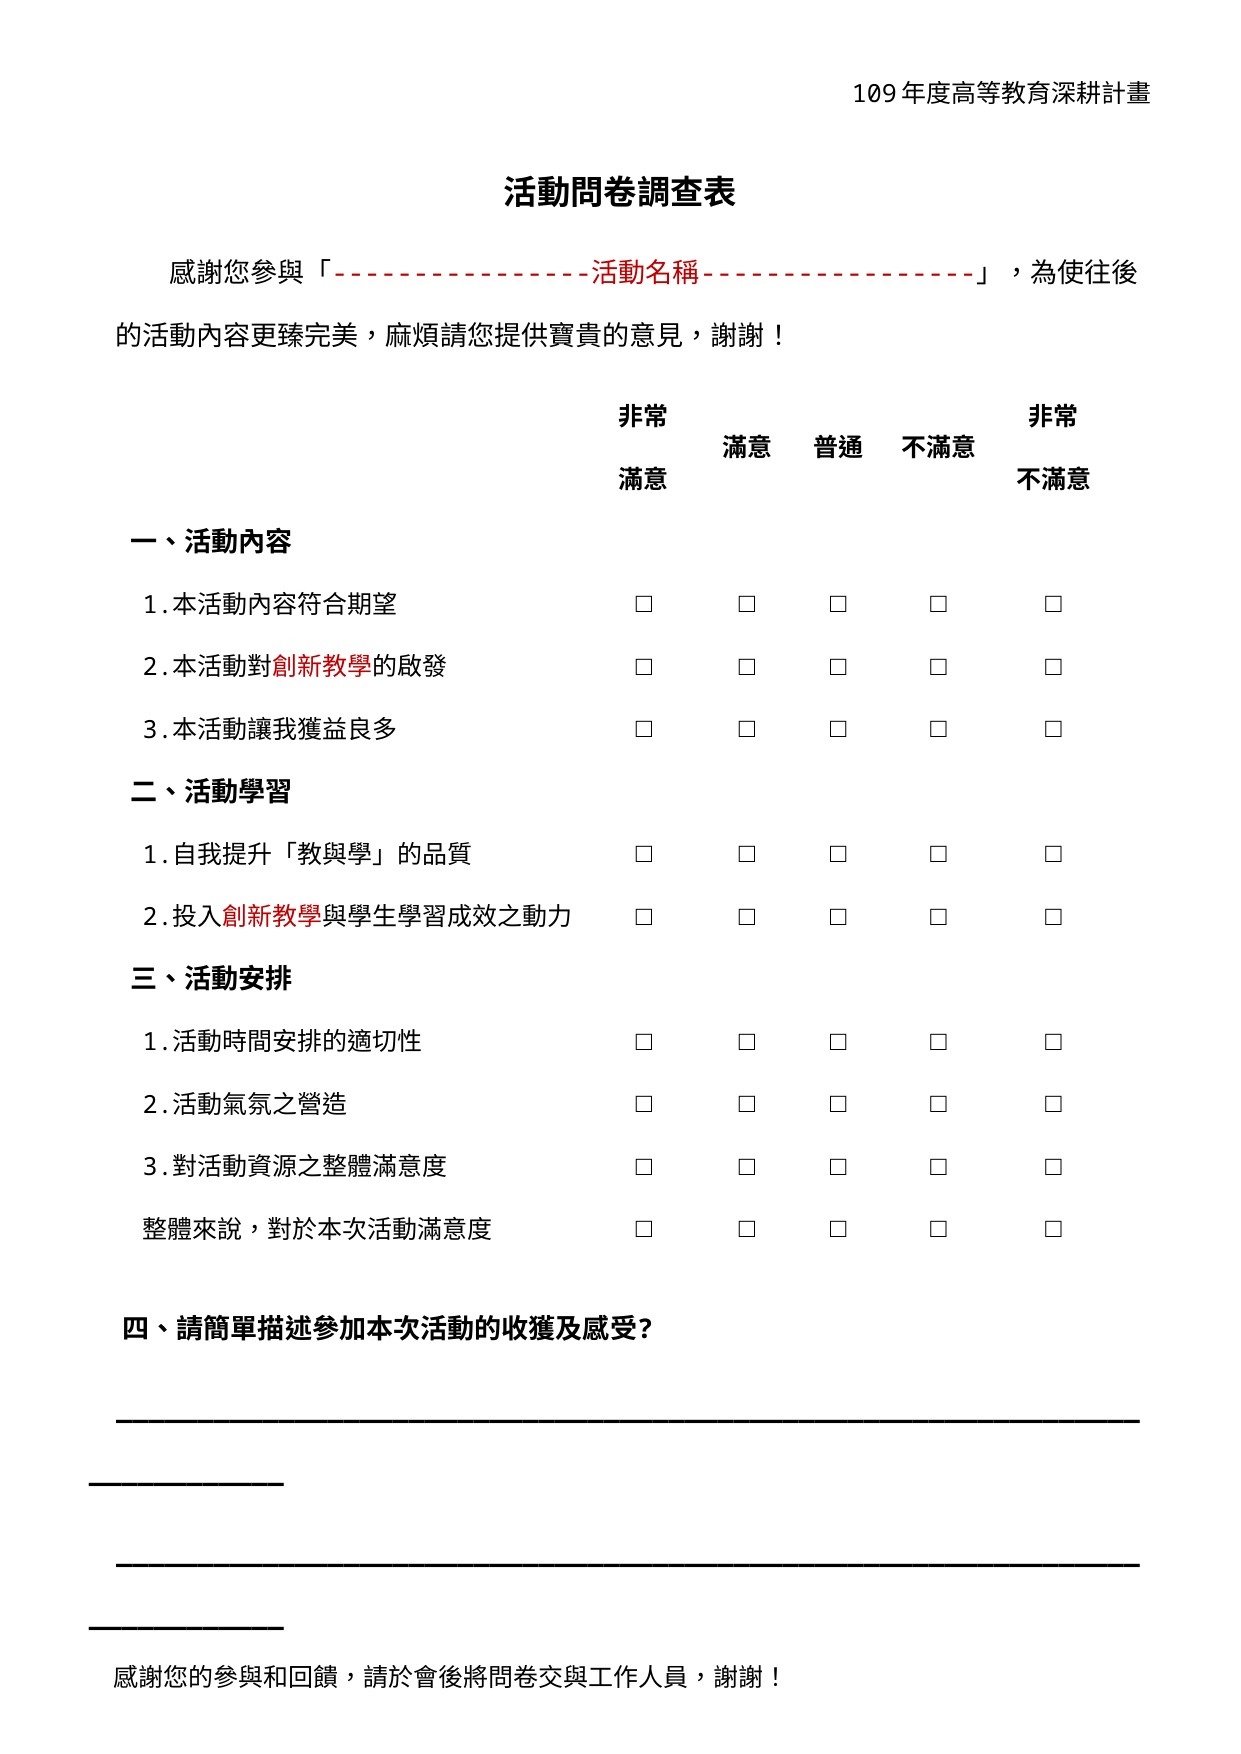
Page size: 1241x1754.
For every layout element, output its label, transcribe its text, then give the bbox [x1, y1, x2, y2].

table_cell [588, 748, 700, 811]
text ___________________________________________________________________________ [89, 1511, 1152, 1636]
table_cell □ [794, 998, 882, 1061]
table_cell □ [994, 561, 1112, 623]
table_cell □ [883, 623, 994, 686]
table_cell 整體來說，對於本次活動滿意度 [119, 1186, 587, 1248]
table_header 不滿意 [883, 373, 994, 498]
table_cell □ [588, 686, 700, 748]
table_cell □ [994, 873, 1112, 936]
table_cell □ [883, 561, 994, 623]
text 四、請簡單描述參加本次活動的收獲及感受? [122, 1286, 1152, 1348]
table_cell 2.活動氣氛之營造 [119, 1061, 587, 1123]
table_cell □ [700, 1186, 794, 1248]
table_cell 三、活動安排 [119, 936, 587, 998]
table_cell □ [588, 998, 700, 1061]
table_cell [588, 936, 700, 998]
table_cell [794, 936, 882, 998]
table_cell [994, 748, 1112, 811]
table_cell □ [700, 998, 794, 1061]
table_cell □ [588, 1123, 700, 1186]
table_cell 1.自我提升「教與學」的品質 [119, 811, 587, 873]
table_cell [700, 748, 794, 811]
table_cell □ [883, 686, 994, 748]
table_cell □ [994, 1061, 1112, 1123]
table_cell [794, 498, 882, 561]
table_cell [588, 498, 700, 561]
table_header 普通 [794, 373, 882, 498]
table_cell □ [700, 561, 794, 623]
table_cell □ [700, 811, 794, 873]
table_cell [794, 748, 882, 811]
table_cell □ [700, 1061, 794, 1123]
table_cell [994, 498, 1112, 561]
table_cell 二、活動學習 [119, 748, 587, 811]
table_cell □ [994, 623, 1112, 686]
table_cell [883, 748, 994, 811]
table_cell 2.本活動對創新教學的啟發 [119, 623, 587, 686]
table_cell □ [994, 686, 1112, 748]
table_header [119, 373, 587, 498]
table_header 非常 滿意 [588, 373, 700, 498]
table_cell □ [794, 623, 882, 686]
table_cell □ [700, 873, 794, 936]
table_cell □ [883, 1123, 994, 1186]
table_cell 1.本活動內容符合期望 [119, 561, 587, 623]
table_cell □ [883, 998, 994, 1061]
table_cell 2.投入創新教學與學生學習成效之動力 [119, 873, 587, 936]
text 活動問卷調查表 [89, 148, 1152, 211]
table_cell □ [700, 1123, 794, 1186]
table_cell □ [794, 686, 882, 748]
table_cell □ [994, 1186, 1112, 1248]
table_cell □ [700, 686, 794, 748]
table_cell □ [794, 1123, 882, 1186]
table_cell □ [588, 811, 700, 873]
table_cell □ [994, 811, 1112, 873]
table_cell [994, 936, 1112, 998]
table_cell [700, 936, 794, 998]
table_cell □ [588, 1061, 700, 1123]
table_cell □ [794, 811, 882, 873]
table_cell 3.本活動讓我獲益良多 [119, 686, 587, 748]
table_cell 3.對活動資源之整體滿意度 [119, 1123, 587, 1186]
table_cell □ [794, 561, 882, 623]
table_cell [883, 498, 994, 561]
table_cell 1.活動時間安排的適切性 [119, 998, 587, 1061]
table_cell □ [794, 873, 882, 936]
table_cell □ [883, 1186, 994, 1248]
table_cell □ [883, 811, 994, 873]
table_cell □ [883, 873, 994, 936]
table_cell □ [994, 998, 1112, 1061]
table_cell □ [794, 1186, 882, 1248]
table_header 非常 不滿意 [994, 373, 1112, 498]
table_cell □ [794, 1061, 882, 1123]
text 感謝您參與「----------------活動名稱-----------------」，為使往後的活動內容更臻完美，麻煩請您提供寶貴的意見，謝謝！ [115, 229, 1152, 354]
table_cell □ [994, 1123, 1112, 1186]
table_cell □ [588, 873, 700, 936]
table_header 滿意 [700, 373, 794, 498]
table_cell □ [700, 623, 794, 686]
table_cell 一、活動內容 [119, 498, 587, 561]
table_cell □ [588, 623, 700, 686]
table_cell □ [588, 1186, 700, 1248]
table_cell □ [883, 1061, 994, 1123]
text ___________________________________________________________________________ [89, 1367, 1152, 1492]
table_cell [883, 936, 994, 998]
table_cell □ [588, 561, 700, 623]
table_cell [700, 498, 794, 561]
